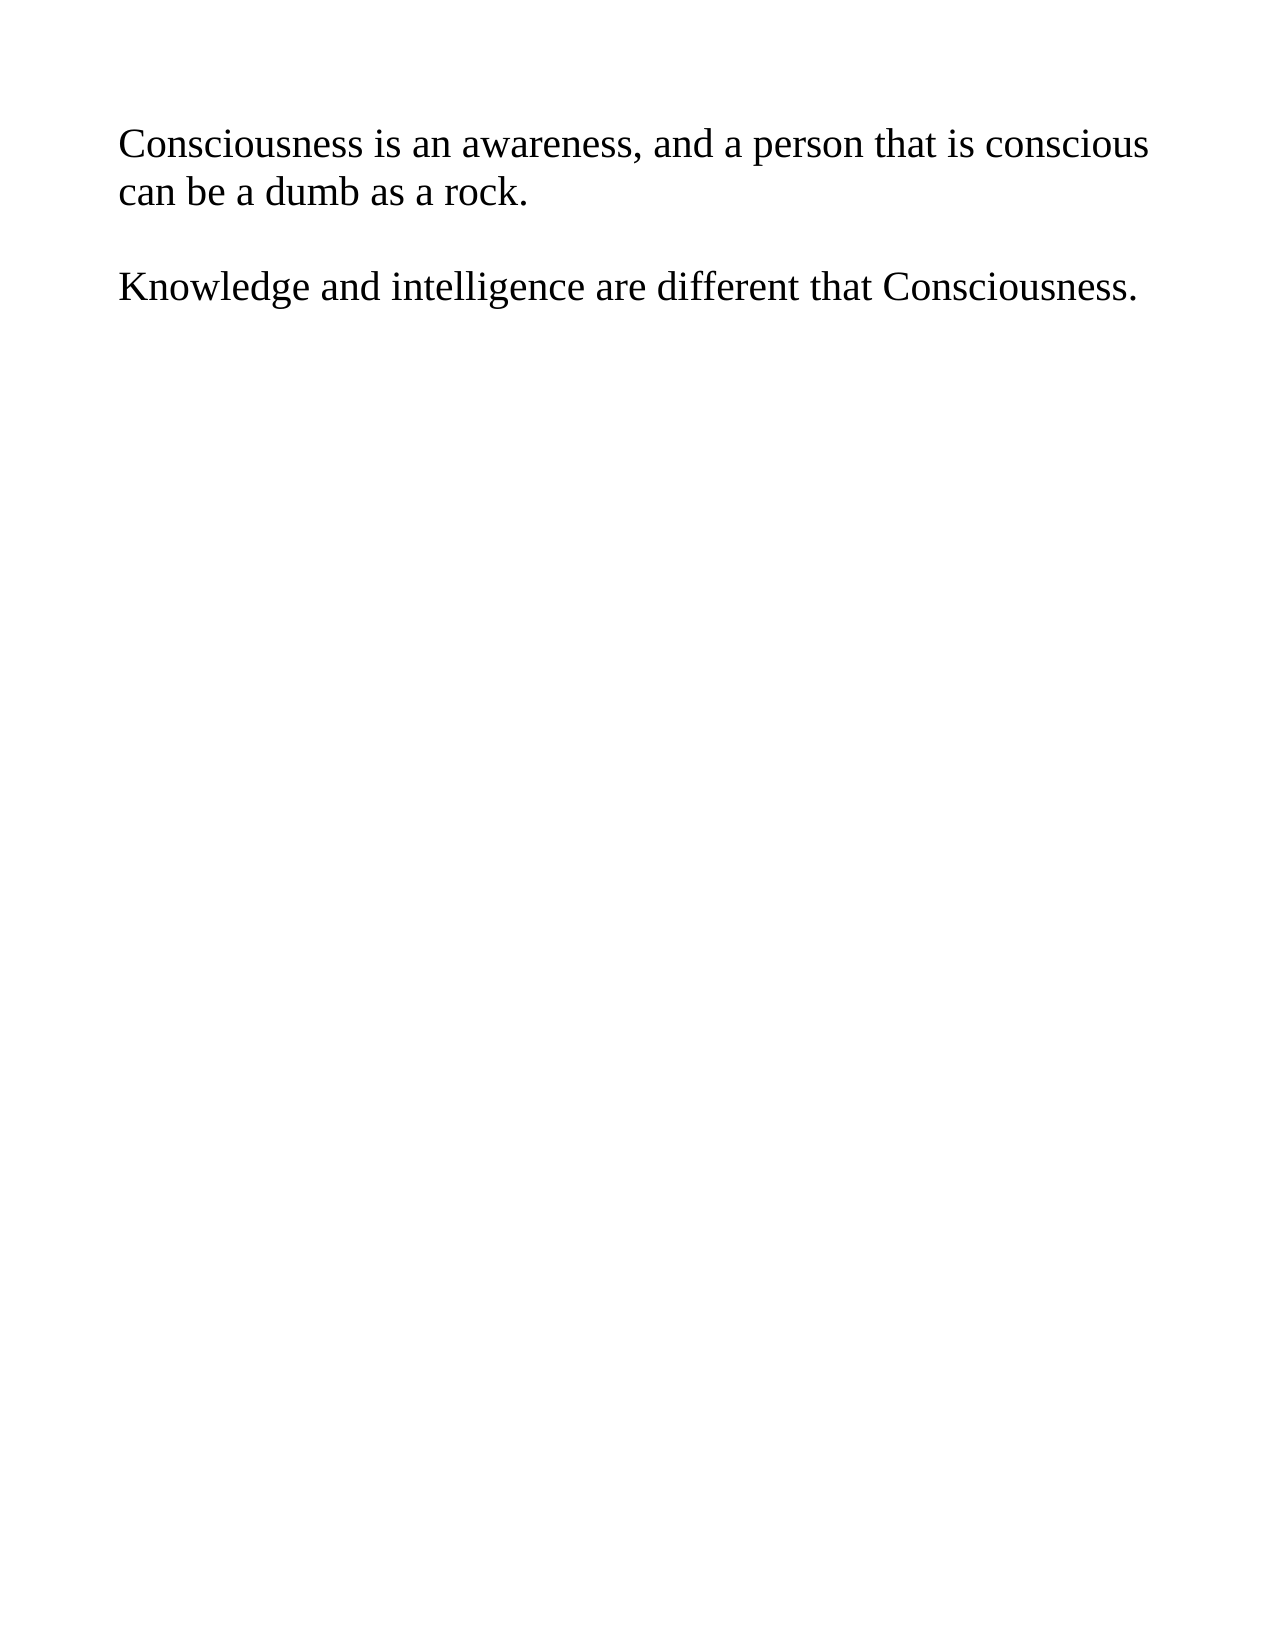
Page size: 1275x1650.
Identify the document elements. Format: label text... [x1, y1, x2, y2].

text Consciousness is an awareness, and a person that is conscious can be a dumb as a rock. Knowledge and intelligence are different that Consciousness. [118, 118, 1157, 310]
